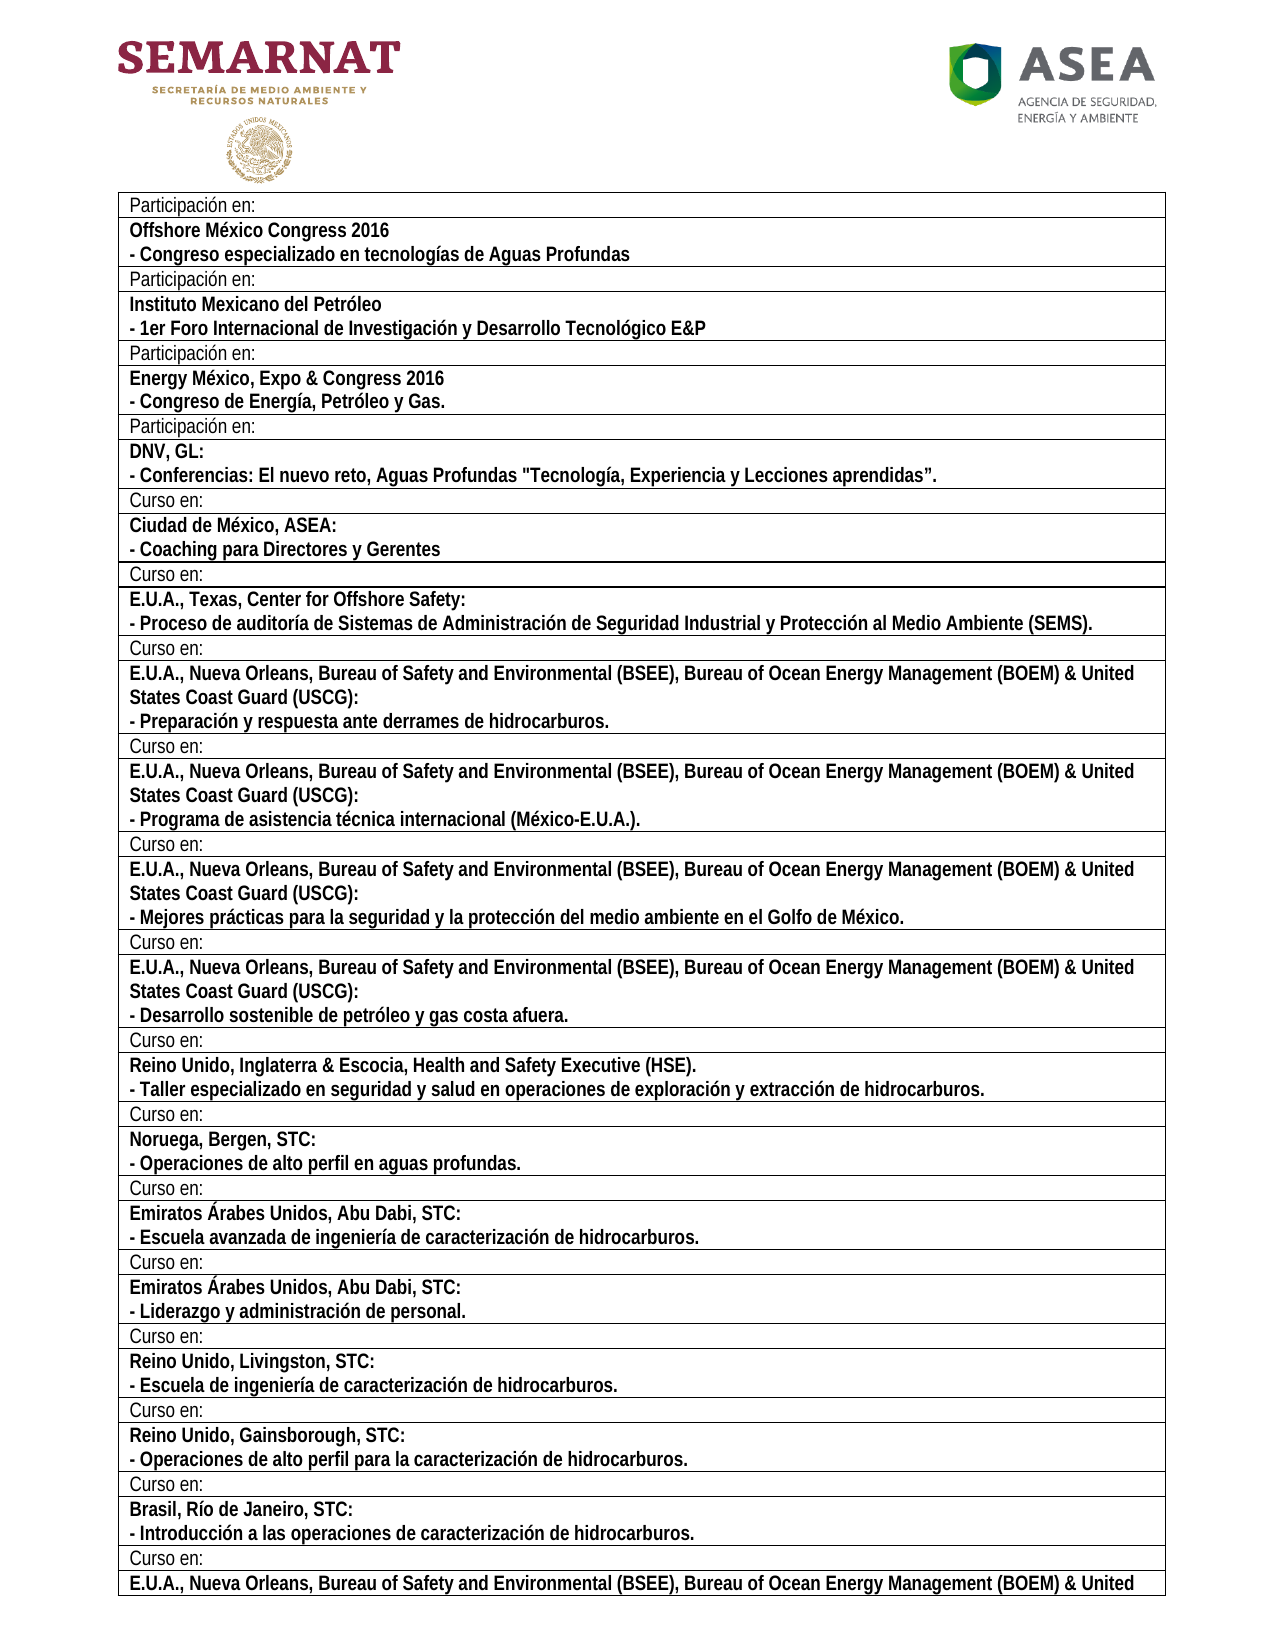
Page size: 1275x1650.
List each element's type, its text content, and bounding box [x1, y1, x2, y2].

table_cell Emiratos Árabes Unidos, Abu Dabi, STC: - Liderazgo y administración de personal. [119, 1275, 1165, 1323]
table_cell Curso en: [119, 563, 1165, 586]
table_cell Brasil, Río de Janeiro, STC: - Introducción a las operaciones de caracterización de hidrocarburos. [119, 1497, 1165, 1545]
table_cell Reino Unido, Inglaterra & Escocia, Health and Safety Executive (HSE). - Taller especializado en seguridad y salud en operaciones de exploración y extracción de hidrocarburos. [119, 1053, 1165, 1101]
table_cell Participación en: [119, 267, 1165, 291]
table_cell Curso en: [119, 930, 1165, 954]
table_cell Participación en: [119, 415, 1165, 438]
table_cell E.U.A., Texas, Center for Offshore Safety: - Proceso de auditoría de Sistemas de Administración de Seguridad Industrial y Protección al Medio Ambiente (SEMS). [119, 588, 1165, 635]
table_cell Ciudad de México, ASEA: - Coaching para Directores y Gerentes [119, 514, 1165, 561]
table_cell Reino Unido, Livingston, STC: - Escuela de ingeniería de caracterización de hidrocarburos. [119, 1349, 1165, 1397]
table_cell Noruega, Bergen, STC: - Operaciones de alto perfil en aguas profundas. [119, 1127, 1165, 1175]
table_cell Curso en: [119, 636, 1165, 660]
table_cell E.U.A., Nueva Orleans, Bureau of Safety and Environmental (BSEE), Bureau of Ocean Energy Management (BOEM) & United States Coast Guard (USCG): - Desarrollo sostenible de petróleo y gas costa afuera. [119, 955, 1165, 1027]
table_cell Curso en: [119, 1546, 1165, 1570]
table_cell Curso en: [119, 1176, 1165, 1200]
table_cell Offshore México Congress 2016 - Congreso especializado en tecnologías de Aguas Profundas [119, 218, 1165, 266]
table_cell Curso en: [119, 1028, 1165, 1052]
table_cell Curso en: [119, 832, 1165, 856]
table_cell Participación en: [119, 341, 1165, 364]
table_cell Curso en: [119, 734, 1165, 758]
table_cell Emiratos Árabes Unidos, Abu Dabi, STC: - Escuela avanzada de ingeniería de caracterización de hidrocarburos. [119, 1201, 1165, 1249]
table_cell Curso en: [119, 1250, 1165, 1274]
table_cell Instituto Mexicano del Petróleo - 1er Foro Internacional de Investigación y Desarrollo Tecnológico E&P [119, 292, 1165, 339]
table_cell Energy México, Expo & Congress 2016 - Congreso de Energía, Petróleo y Gas. [119, 366, 1165, 413]
table_cell Curso en: [119, 1102, 1165, 1126]
table_cell Curso en: [119, 489, 1165, 512]
table_cell E.U.A., Nueva Orleans, Bureau of Safety and Environmental (BSEE), Bureau of Ocean Energy Management (BOEM) & United States Coast Guard (USCG): - Preparación y respuesta ante derrames de hidrocarburos. [119, 661, 1165, 733]
table_cell E.U.A., Nueva Orleans, Bureau of Safety and Environmental (BSEE), Bureau of Ocean Energy Management (BOEM) & United [119, 1571, 1165, 1595]
table_cell DNV, GL: - Conferencias: El nuevo reto, Aguas Profundas "Tecnología, Experiencia y Lecciones aprendidas”. [119, 440, 1165, 487]
table_cell Curso en: [119, 1472, 1165, 1496]
table_cell Reino Unido, Gainsborough, STC: - Operaciones de alto perfil para la caracterización de hidrocarburos. [119, 1423, 1165, 1471]
table_cell Curso en: [119, 1398, 1165, 1422]
table_cell Curso en: [119, 1324, 1165, 1348]
table_cell E.U.A., Nueva Orleans, Bureau of Safety and Environmental (BSEE), Bureau of Ocean Energy Management (BOEM) & United States Coast Guard (USCG): - Mejores prácticas para la seguridad y la protección del medio ambiente en el Golfo de México. [119, 857, 1165, 929]
table_cell E.U.A., Nueva Orleans, Bureau of Safety and Environmental (BSEE), Bureau of Ocean Energy Management (BOEM) & United States Coast Guard (USCG): - Programa de asistencia técnica internacional (México-E.U.A.). [119, 759, 1165, 831]
table_cell Participación en: [119, 193, 1165, 217]
